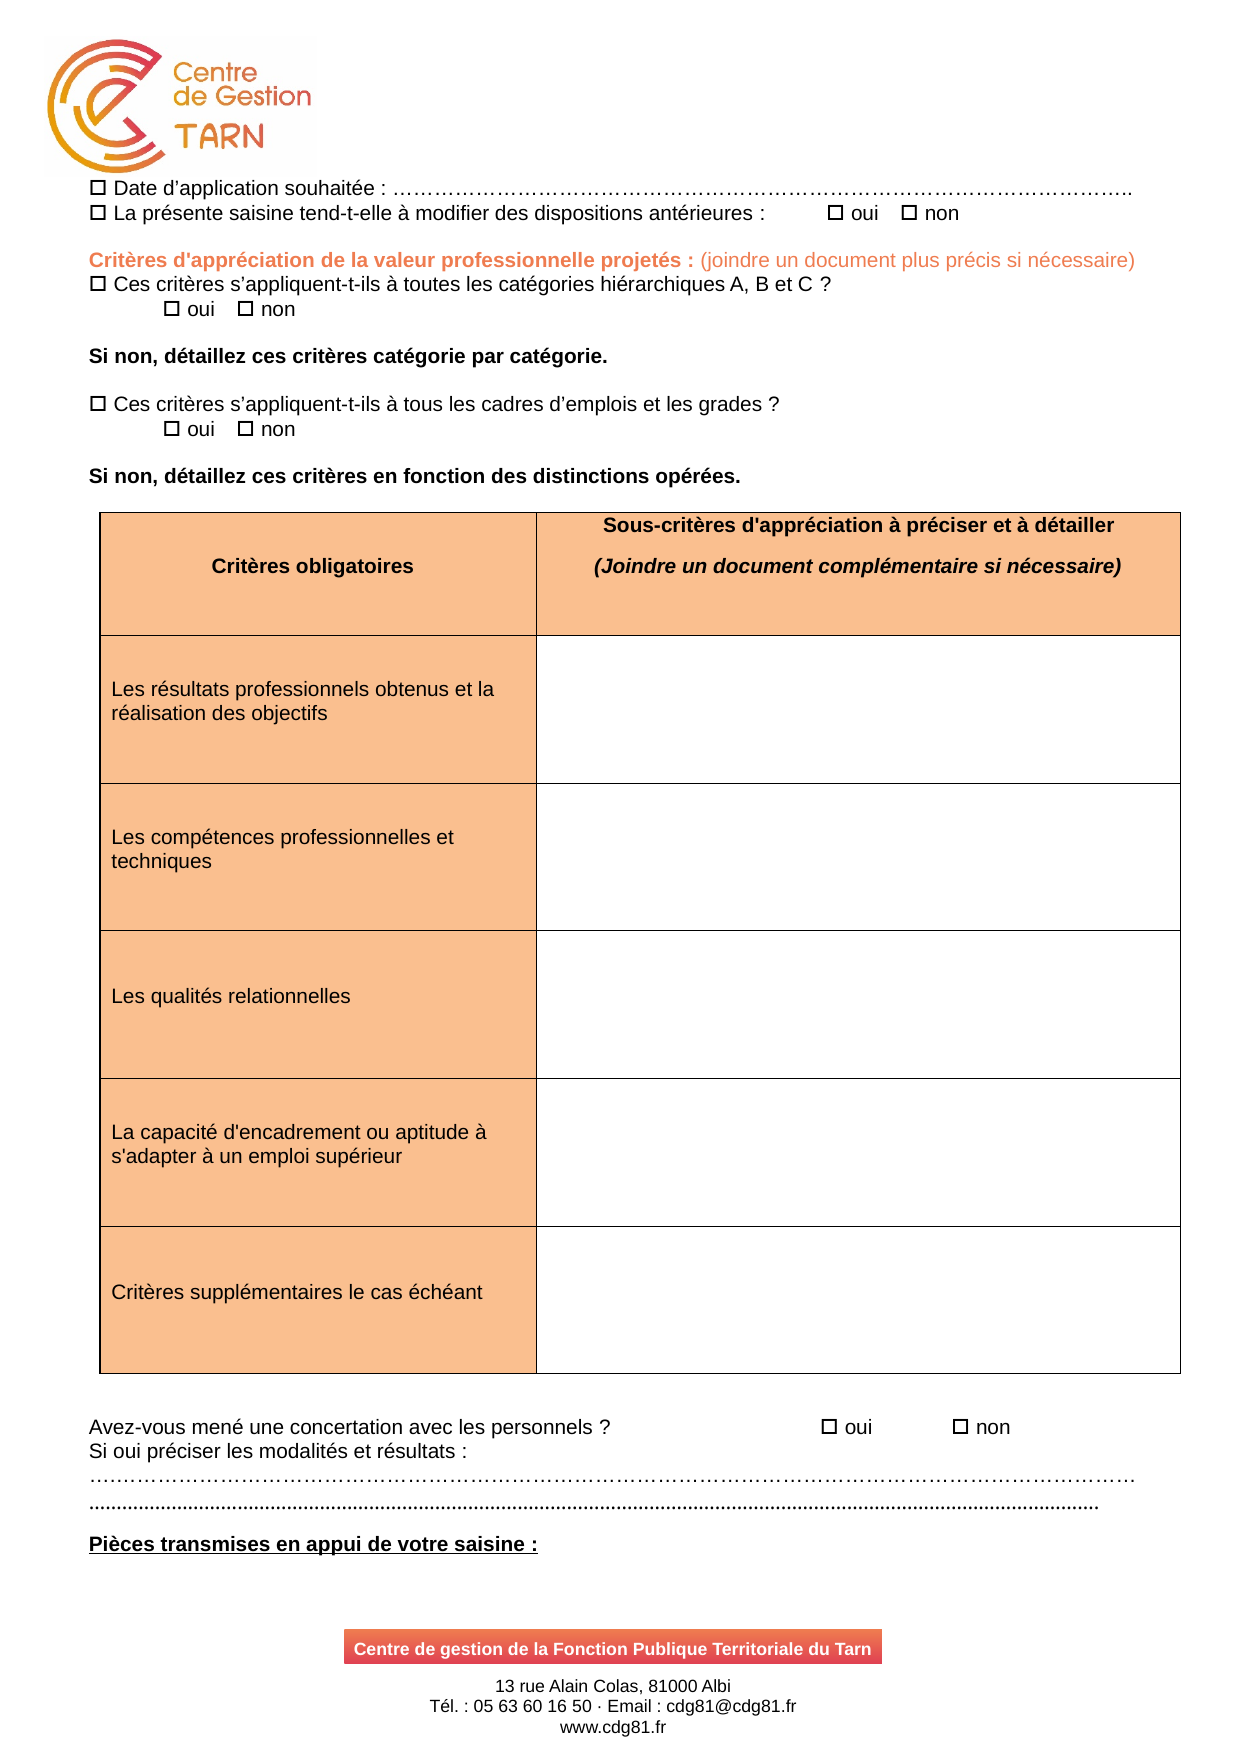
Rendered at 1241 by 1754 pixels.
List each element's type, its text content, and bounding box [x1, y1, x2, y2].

text Pièces transmises en appui de votre saisine : [89, 1532, 1137, 1556]
table_cell La capacité d'encadrement ou aptitude à s'adapter à un emploi supérieur [101, 1079, 536, 1226]
table_cell [537, 1079, 1180, 1226]
table_cell Les compétences professionnelles et techniques [101, 784, 536, 930]
text  oui  non [89, 296, 1137, 320]
text Si non, détaillez ces critères catégorie par catégorie. [89, 344, 1137, 368]
text  Date d’application souhaitée : …………………………………………………………………………………………….. [89, 126, 1137, 200]
table_cell Les qualités relationnelles [101, 931, 536, 1078]
table_cell [537, 636, 1180, 783]
text Avez-vous mené une concertation avec les personnels ?  oui  non [89, 1415, 1137, 1439]
text  Ces critères s’appliquent-t-ils à toutes les catégories hiérarchiques A, B et C ? [89, 272, 1137, 296]
table_cell [537, 1227, 1180, 1373]
text  oui  non [89, 416, 1137, 440]
text  Ces critères s’appliquent-t-ils à tous les cadres d’emplois et les grades ? [89, 392, 1137, 416]
text  La présente saisine tend-t-elle à modifier des dispositions antérieures :  oui  non [89, 200, 1137, 224]
table_cell [537, 931, 1180, 1078]
table_cell Critères supplémentaires le cas échéant [101, 1227, 536, 1373]
table_header Sous-critères d'appréciation à préciser et à détailler (Joindre un document complémentaire si nécessaire) [537, 513, 1180, 635]
text …………………………………………………………………………………………………………………………………………………………………. [89, 1487, 1137, 1515]
table_cell [537, 784, 1180, 930]
text ….………………………………………………………………………………………………………………………………… [89, 1463, 1137, 1487]
text Si oui préciser les modalités et résultats : [89, 1439, 1137, 1463]
text Si non, détaillez ces critères en fonction des distinctions opérées. [89, 464, 1137, 488]
table_cell Les résultats professionnels obtenus et la réalisation des objectifs [101, 636, 536, 783]
table_header Critères obligatoires [101, 513, 536, 635]
text Critères d'appréciation de la valeur professionnelle projetés : (joindre un document plus précis si nécessaire) [89, 248, 1137, 272]
